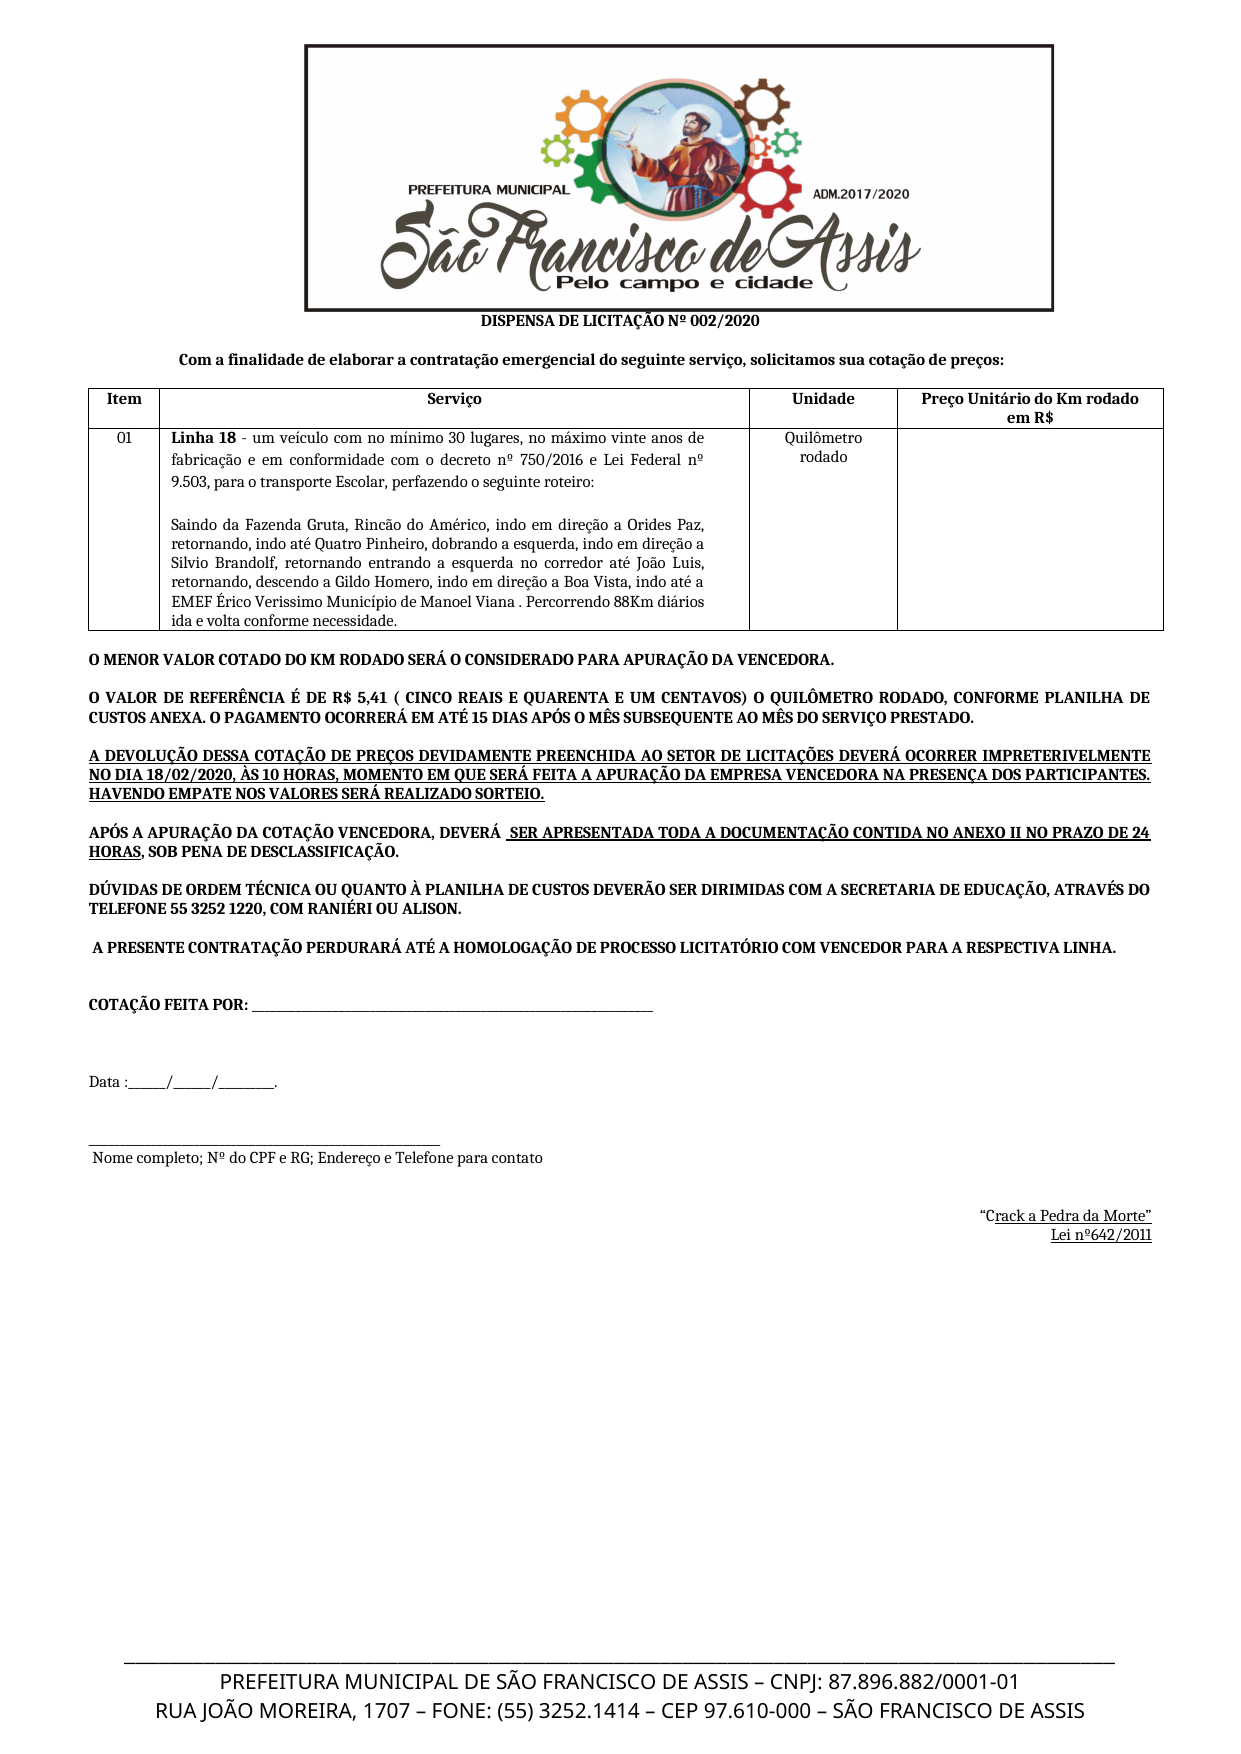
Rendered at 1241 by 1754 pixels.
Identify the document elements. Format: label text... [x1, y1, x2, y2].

text “Crack a Pedra da Morte” [89, 1206, 1152, 1226]
table_header Serviço [160, 389, 749, 428]
text DÚVIDAS DE ORDEM TÉCNICA OU QUANTO À PLANILHA DE CUSTOS DEVERÃO SER DIRIMIDAS COM A SECRETARIA DE EDUCAÇÃO, ATRAVÉS DO TELEFONE 55 3252 1220, COM RANIÉRI OU ALISON. [89, 881, 1152, 919]
text COTAÇÃO FEITA POR: _________________________________________________________________ [89, 996, 1152, 1015]
table_cell Linha 18 - um veículo com no mínimo 30 lugares, no máximo vinte anos de fabricação e em conformidade com o decreto nº 750/2016 e Lei Federal nº 9.503, para o transporte Escolar, perfazendo o seguinte roteiro: Saindo da Fazenda Gruta, Rincão do Américo, indo em direção a Orides Paz, retornando, indo até Quatro Pinheiro, dobrando a esquerda, indo em direção a Silvio Brandolf, retornando entrando a esquerda no corredor até João Luis, retornando, descendo a Gildo Homero, indo em direção a Boa Vista, indo até a EMEF Érico Verissimo Município de Manoel Viana . Percorrendo 88Km diários ida e volta conforme necessidade. [160, 429, 749, 630]
text APÓS A APURAÇÃO DA COTAÇÃO VENCEDORA, DEVERÁ SER APRESENTADA TODA A DOCUMENTAÇÃO CONTIDA NO ANEXO II NO PRAZO DE 24 HORAS, SOB PENA DE DESCLASSIFICAÇÃO. [89, 823, 1152, 861]
text O VALOR DE REFERÊNCIA É DE R$ 5,41 ( CINCO REAIS E QUARENTA E UM CENTAVOS) O QUILÔMETRO RODADO, CONFORME PLANILHA DE CUSTOS ANEXA. O PAGAMENTO OCORRERÁ EM ATÉ 15 DIAS APÓS O MÊS SUBSEQUENTE AO MÊS DO SERVIÇO PRESTADO. [89, 689, 1152, 727]
table_cell [898, 429, 1163, 630]
text A PRESENTE CONTRATAÇÃO PERDURARÁ ATÉ A HOMOLOGAÇÃO DE PROCESSO LICITATÓRIO COM VENCEDOR PARA A RESPECTIVA LINHA. [89, 938, 1152, 957]
text O MENOR VALOR COTADO DO KM RODADO SERÁ O CONSIDERADO PARA APURAÇÃO DA VENCEDORA. [89, 651, 1152, 670]
text Com a finalidade de elaborar a contratação emergencial do seguinte serviço, solicitamos sua cotação de preços: [32, 350, 1152, 369]
text DISPENSA DE LICITAÇÃO Nº 002/2020 [89, 312, 1152, 331]
text NO DIA 18/02/2020, ÀS 10 HORAS, MOMENTO EM QUE SERÁ FEITA A APURAÇÃO DA EMPRESA VENCEDORA NA PRESENÇA DOS PARTICIPANTES. HAVENDO EMPATE NOS VALORES SERÁ REALIZADO SORTEIO. [89, 764, 1152, 804]
table_cell 01 [89, 429, 159, 630]
text Data :______/______/_________. [89, 1072, 1152, 1091]
text _________________________________________________________ [89, 1130, 1152, 1149]
table_header Item [89, 389, 159, 428]
text Nome completo; Nº do CPF e RG; Endereço e Telefone para contato [89, 1149, 1152, 1168]
table_cell Quilômetro rodado [750, 429, 897, 630]
text A DEVOLUÇÃO DESSA COTAÇÃO DE PREÇOS DEVIDAMENTE PREENCHIDA AO SETOR DE LICITAÇÕES DEVERÁ OCORRER IMPRETERIVELMENTE [89, 746, 1152, 763]
text Lei nº642/2011 [89, 1226, 1152, 1245]
table_header Unidade [750, 389, 897, 428]
table_header Preço Unitário do Km rodado em R$ [898, 389, 1163, 428]
